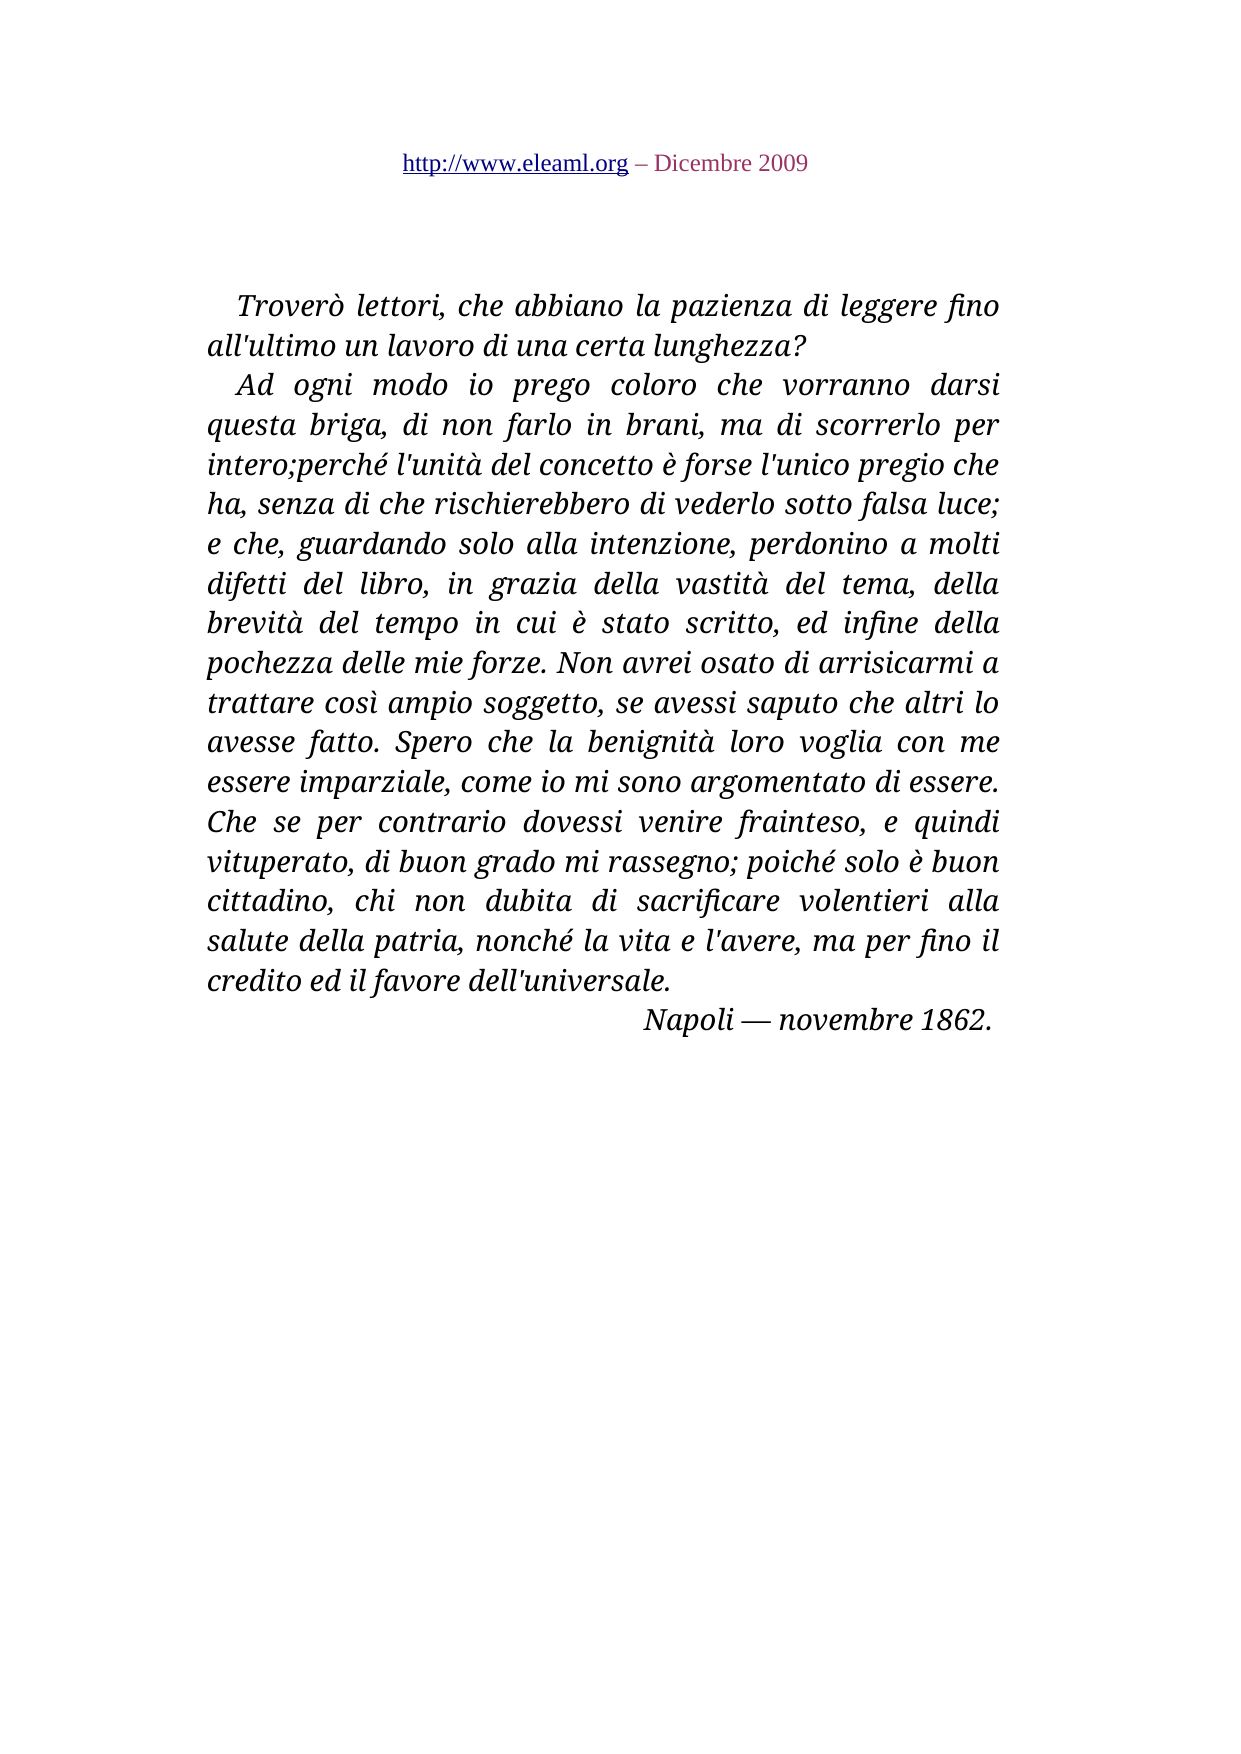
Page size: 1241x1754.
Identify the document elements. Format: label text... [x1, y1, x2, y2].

text Ad ogni modo io prego coloro che vorranno darsi questa briga, di non farlo in brani, ma di scorrerlo per intero;perché l'unità del concetto è forse l'unico pregio che ha, senza di che rischierebbero di vederlo sotto falsa luce; e che, guardando solo alla intenzione, perdonino a molti difetti del libro, in grazia della vastità del tema, della brevità del tempo in cui è stato scritto, ed infine della pochezza delle mie forze. Non avrei osato di arrisicarmi a trattare così ampio soggetto, se avessi saputo che altri lo avesse fatto. Spero che la benignità loro voglia con me essere imparziale, come io mi sono argomentato di essere. Che se per contrario dovessi venire frainteso, e quindi vituperato, di buon grado mi rassegno; poiché solo è buon cittadino, chi non dubita di sacrificare volentieri alla salute della patria, nonché la vita e l'avere, ma per fino il credito ed il favore dell'universale. [207, 364, 1004, 999]
text Napoli — novembre 1862. [207, 999, 1004, 1039]
text Troverò lettori, che abbiano la pazienza di leggere fino all'ultimo un lavoro di una certa lunghezza? [207, 285, 1004, 364]
